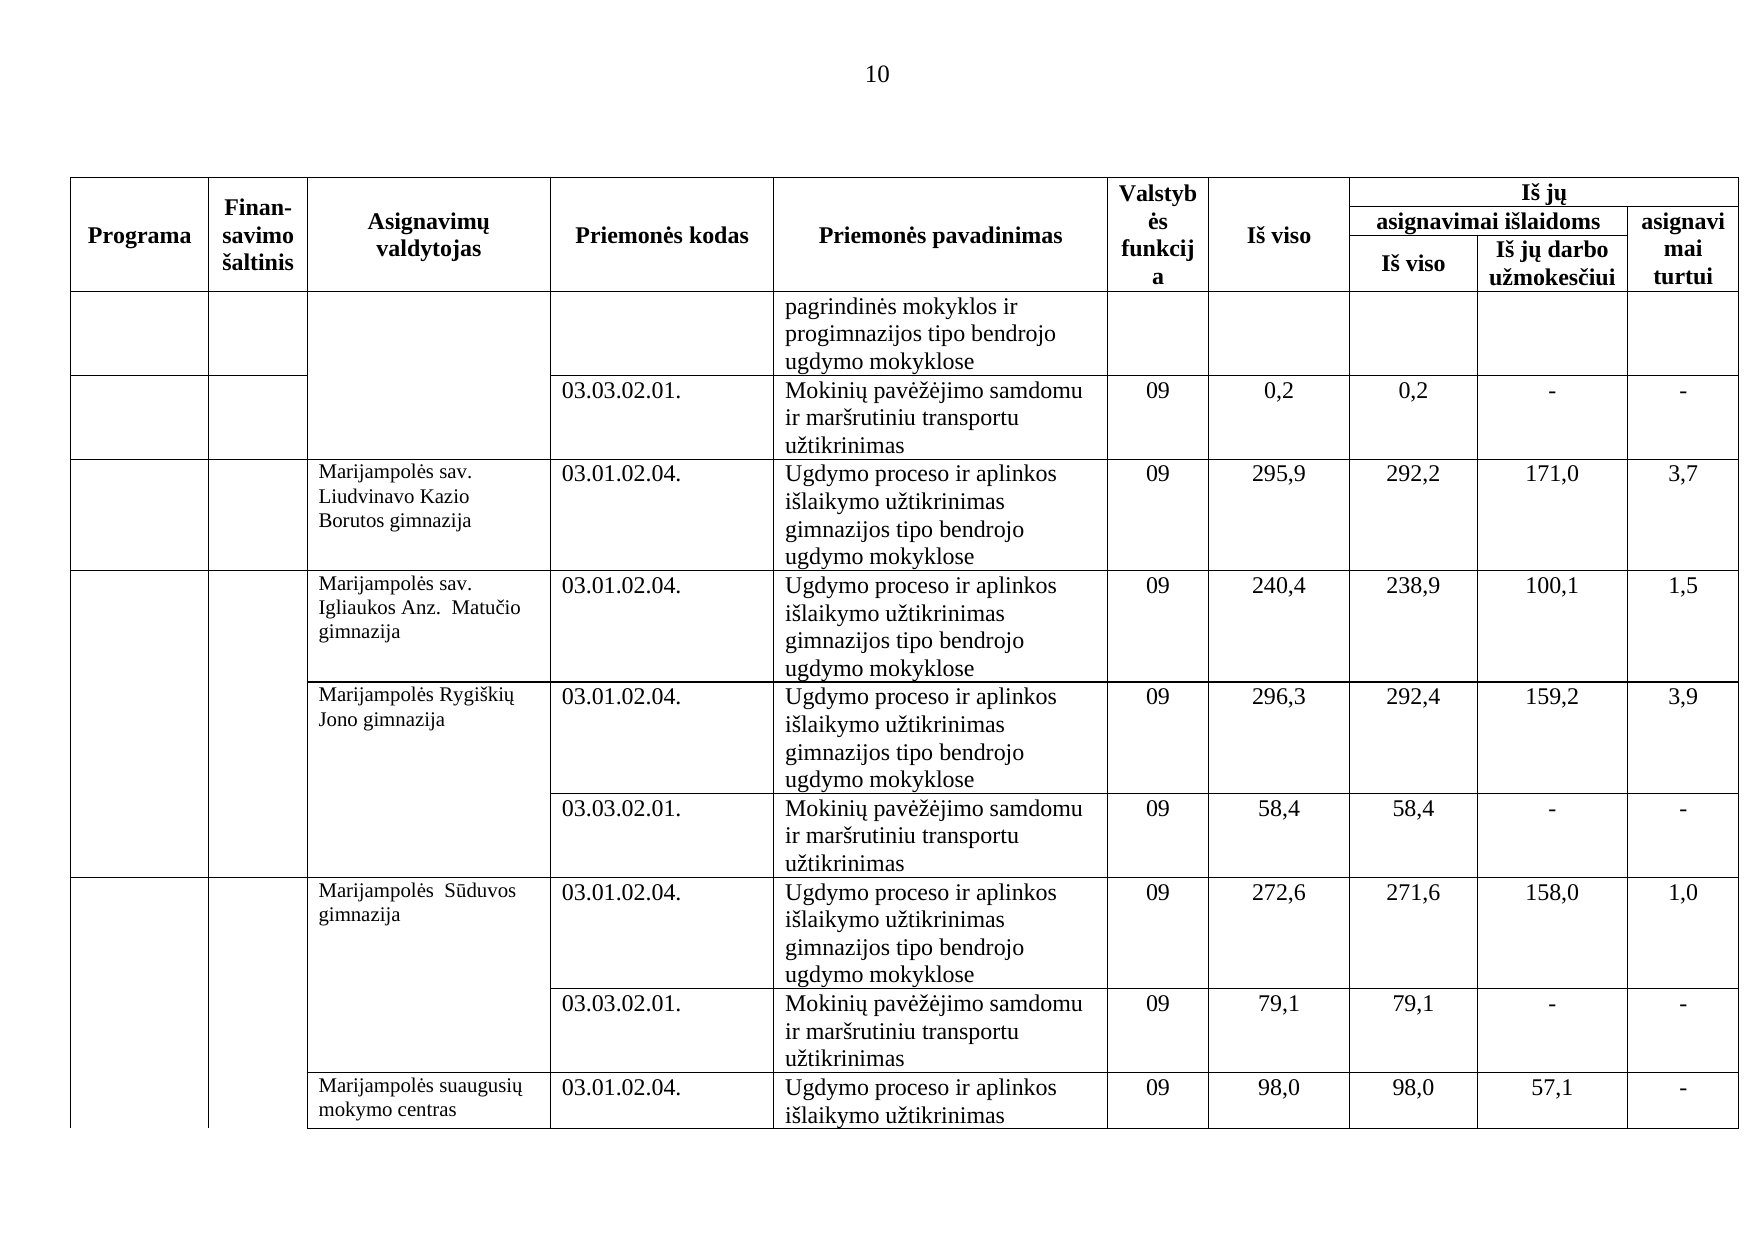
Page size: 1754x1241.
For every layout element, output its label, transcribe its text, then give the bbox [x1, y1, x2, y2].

table_cell 240,4 [1209, 571, 1349, 681]
table_header Priemonės pavadinimas [774, 178, 1107, 291]
table_cell Mokinių pavėžėjimo samdomu ir maršrutiniu transportu užtikrinimas [774, 794, 1107, 877]
table_cell 03.01.02.04. [551, 571, 773, 681]
table_cell asignavimai turtui įsigyti [1628, 207, 1738, 291]
table_cell [71, 376, 208, 458]
table_cell 03.03.02.01. [551, 794, 773, 877]
table_cell 292,4 [1350, 683, 1477, 793]
table_cell Iš jų darbo užmokesčiui [1478, 236, 1627, 291]
table_cell Ugdymo proceso ir aplinkos išlaikymo užtikrinimas gimnazijos tipo bendrojo ugdymo mokyklose [774, 460, 1107, 570]
table_cell 58,4 [1350, 794, 1477, 877]
table_cell - [1628, 292, 1738, 374]
table_cell 272,6 [1209, 878, 1349, 988]
table_cell 58,4 [1209, 794, 1349, 877]
table_cell [71, 681, 208, 793]
table_cell [1350, 292, 1477, 374]
table_cell 03.01.02.04. [551, 683, 773, 793]
table_cell [308, 375, 550, 458]
table_cell 09 [1108, 794, 1208, 877]
table_cell [209, 988, 307, 1072]
table_cell - [1628, 1073, 1738, 1128]
table_cell 271,6 [1350, 878, 1477, 988]
table_cell [71, 878, 208, 988]
table_cell Iš viso [1350, 236, 1477, 291]
table_cell Mokinių pavėžėjimo samdomu ir maršrutiniu transportu užtikrinimas [774, 376, 1107, 458]
table_header Finan-savimo šaltinis [209, 178, 307, 291]
table_cell Ugdymo proceso ir aplinkos išlaikymo užtikrinimas [774, 1073, 1107, 1128]
table_cell 295,9 [1209, 460, 1349, 570]
table_cell [209, 376, 307, 458]
table_cell [1209, 292, 1349, 374]
table_cell 1,0 [1628, 878, 1738, 988]
table_cell 09 [1108, 683, 1208, 793]
table_cell [308, 292, 550, 374]
table_cell [209, 1072, 307, 1128]
table_cell 0,2 [1350, 376, 1477, 458]
table_cell - [1628, 794, 1738, 877]
table_cell 09 [1108, 989, 1208, 1072]
table_cell 03.01.02.04. [551, 1073, 773, 1128]
table_cell 79,1 [1209, 989, 1349, 1072]
table_cell 296,3 [1209, 683, 1349, 793]
table_cell - [1478, 989, 1627, 1072]
table_cell Ugdymo proceso ir aplinkos išlaikymo užtikrinimas gimnazijos tipo bendrojo ugdymo mokyklose [774, 571, 1107, 681]
table_cell 292,2 [1350, 460, 1477, 570]
table_cell [1478, 292, 1627, 374]
table_header Programa [71, 178, 208, 291]
table_cell 98,0 [1209, 1073, 1349, 1128]
table_cell [71, 1072, 208, 1128]
table_cell [71, 460, 208, 570]
table_cell - [1628, 989, 1738, 1072]
table_cell Ugdymo proceso ir aplinkos išlaikymo užtikrinimas gimnazijos tipo bendrojo ugdymo mokyklose [774, 878, 1107, 988]
table_cell [209, 571, 307, 681]
table_cell 238,9 [1350, 571, 1477, 681]
table_cell Marijampolės sav. Liudvinavo Kazio Borutos gimnazija [308, 460, 550, 570]
table_cell [209, 681, 307, 793]
table_cell 3,7 [1628, 460, 1738, 570]
table_cell [1108, 292, 1208, 374]
table_cell Mokinių pavėžėjimo samdomu ir maršrutiniu transportu užtikrinimas [774, 989, 1107, 1072]
table_cell 171,0 [1478, 460, 1627, 570]
table_cell 57,1 [1478, 1073, 1627, 1128]
table_header Valstybės funkcija [1108, 178, 1208, 291]
table_cell Marijampolės sav. Igliaukos Anz. Matučio gimnazija [308, 571, 550, 681]
table_cell [209, 460, 307, 570]
table_cell 0,2 [1209, 376, 1349, 458]
table_cell [71, 988, 208, 1072]
table_cell 3,9 [1628, 683, 1738, 793]
table_cell Marijampolės Sūduvos gimnazija [308, 878, 550, 988]
table_cell Marijampolės suaugusių mokymo centras [308, 1073, 550, 1128]
table_cell [209, 292, 307, 374]
table_cell [551, 292, 773, 374]
table_cell 158,0 [1478, 878, 1627, 988]
table_cell 159,2 [1478, 683, 1627, 793]
table_cell Marijampolės Rygiškių Jono gimnazija [308, 683, 550, 793]
table_cell 03.03.02.01. [551, 989, 773, 1072]
table_cell 79,1 [1350, 989, 1477, 1072]
table_header Priemonės kodas [551, 178, 773, 291]
table_cell 09 [1108, 376, 1208, 458]
table_cell pagrindinės mokyklos ir progimnazijos tipo bendrojo ugdymo mokyklose [774, 292, 1107, 374]
table_cell 100,1 [1478, 571, 1627, 681]
table_cell [71, 292, 208, 374]
table_cell asignavimai išlaidoms [1350, 207, 1627, 234]
table_cell [308, 988, 550, 1072]
table_cell [209, 793, 307, 877]
table_cell - [1628, 376, 1738, 458]
table_cell - [1478, 376, 1627, 458]
table_header Iš jų [1350, 178, 1738, 206]
table_cell 98,0 [1350, 1073, 1477, 1128]
table_cell Ugdymo proceso ir aplinkos išlaikymo užtikrinimas gimnazijos tipo bendrojo ugdymo mokyklose [774, 683, 1107, 793]
table_cell 1,5 [1628, 571, 1738, 681]
table_header Iš viso [1209, 178, 1349, 291]
table_header Asignavimų valdytojas [308, 178, 550, 291]
table_cell - [1478, 794, 1627, 877]
table_cell 03.03.02.01. [551, 376, 773, 458]
table_cell 09 [1108, 571, 1208, 681]
table_cell [71, 571, 208, 681]
table_cell 03.01.02.04. [551, 878, 773, 988]
table_cell [209, 878, 307, 988]
table_cell [71, 793, 208, 877]
table_cell 09 [1108, 460, 1208, 570]
table_cell 09 [1108, 878, 1208, 988]
table_cell 09 [1108, 1073, 1208, 1128]
table_cell [308, 793, 550, 877]
table_cell 03.01.02.04. [551, 460, 773, 570]
